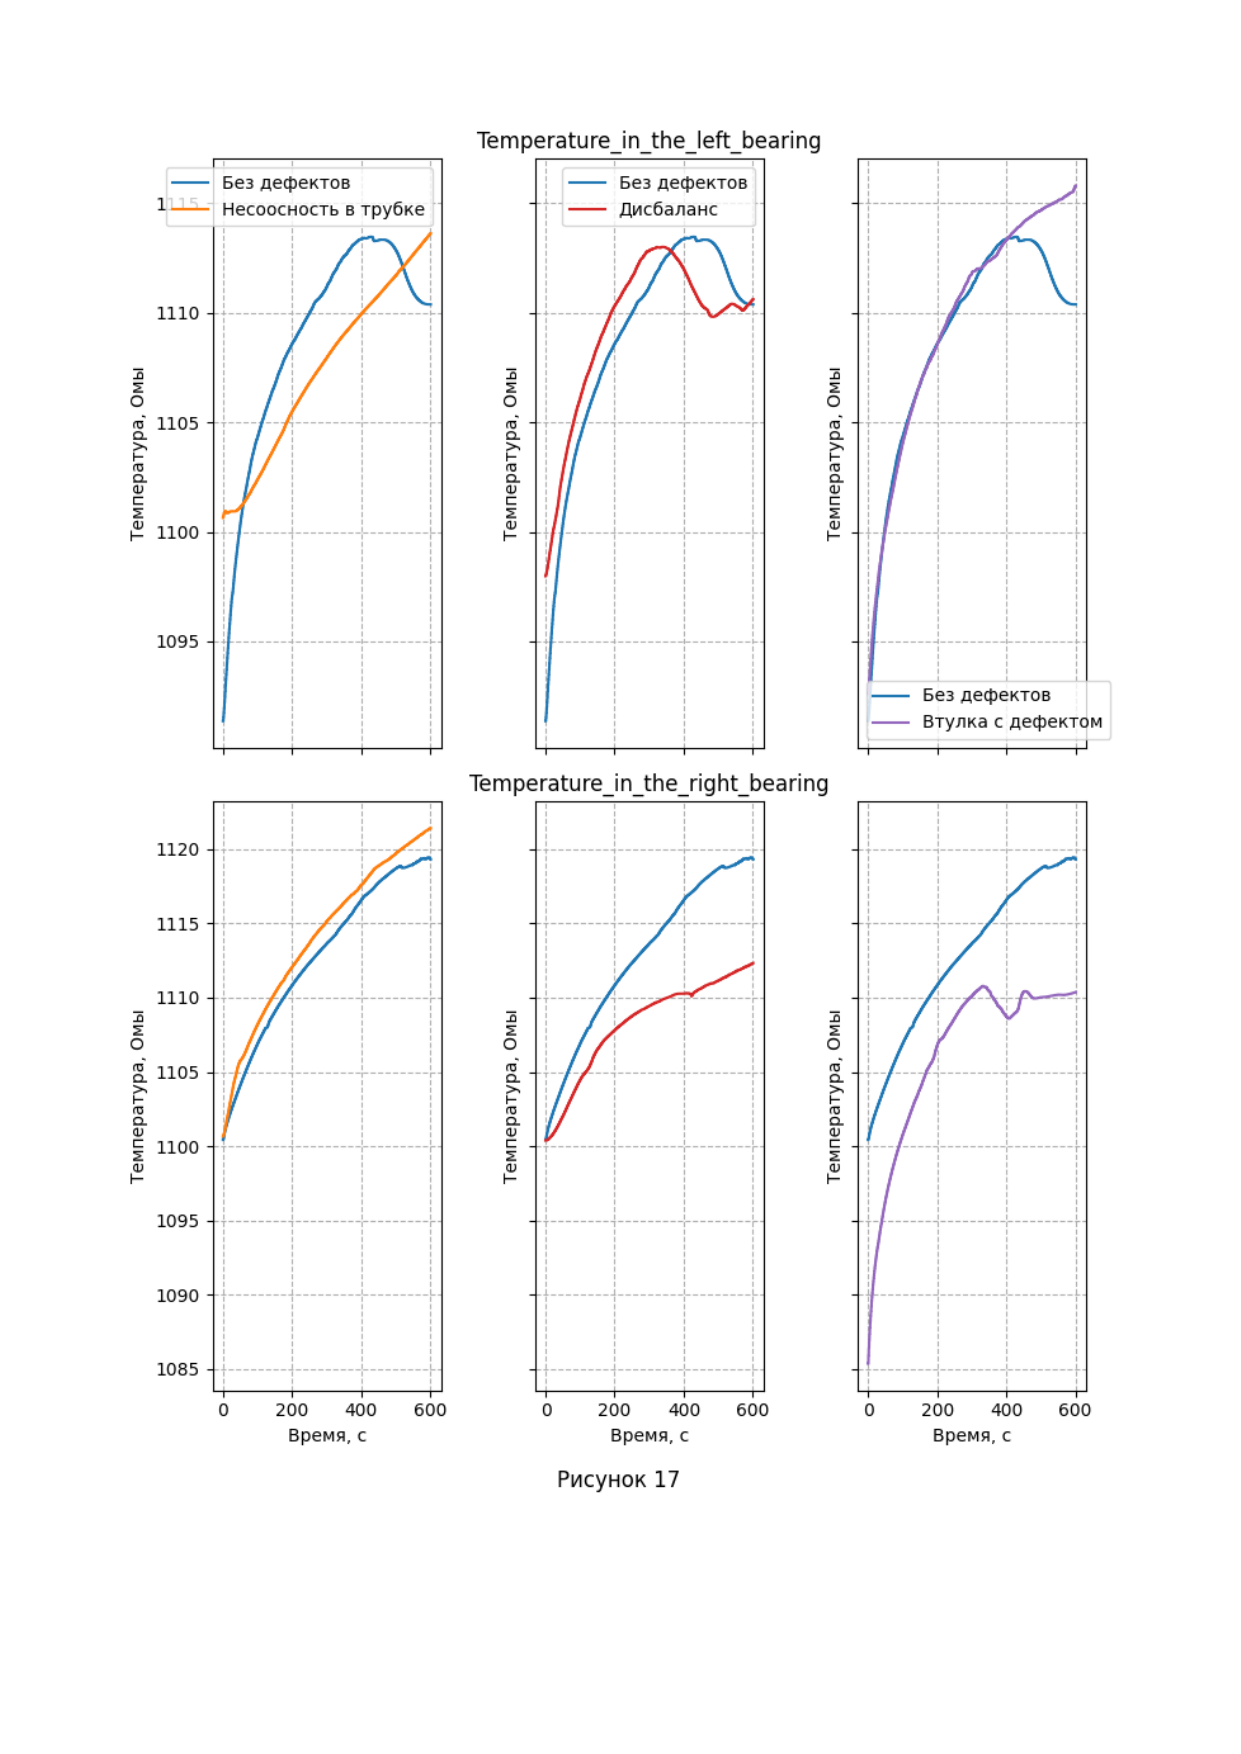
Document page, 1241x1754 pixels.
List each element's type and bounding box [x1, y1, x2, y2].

picture [118, 118, 1123, 1505]
